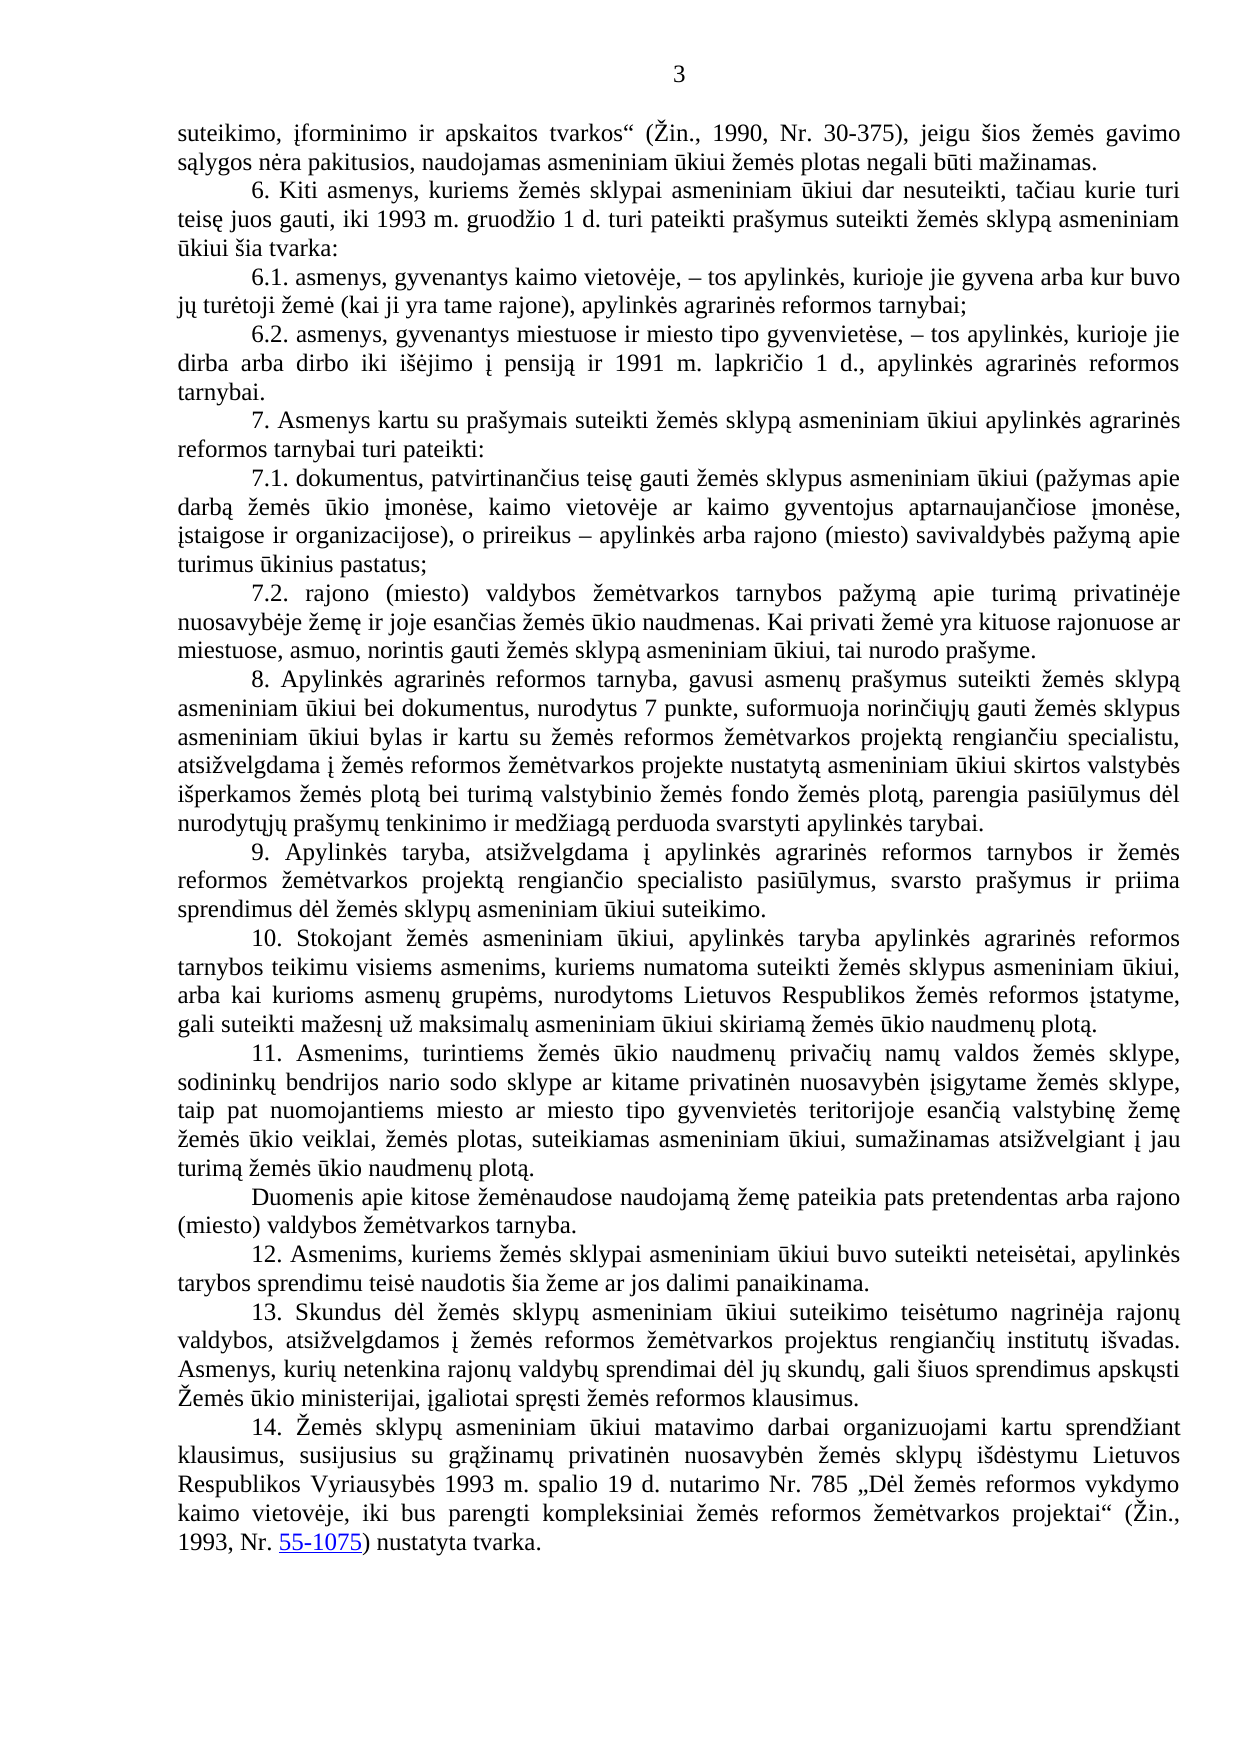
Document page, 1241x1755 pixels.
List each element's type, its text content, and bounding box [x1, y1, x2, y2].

text 9. Apylinkės taryba, atsižvelgdama į apylinkės agrarinės reformos tarnybos ir žemės reformos žemėtvarkos projektą rengiančio specialisto pasiūlymus, svarsto prašymus ir priima sprendimus dėl žemės sklypų asmeniniam ūkiui suteikimo. [177, 837, 1181, 923]
text 7. Asmenys kartu su prašymais suteikti žemės sklypą asmeniniam ūkiui apylinkės agrarinės reformos tarnybai turi pateikti: [177, 406, 1181, 463]
text 8. Apylinkės agrarinės reformos tarnyba, gavusi asmenų prašymus suteikti žemės sklypą asmeniniam ūkiui bei dokumentus, nurodytus 7 punkte, suformuoja norinčiųjų gauti žemės sklypus asmeniniam ūkiui bylas ir kartu su žemės reformos žemėtvarkos projektą rengiančiu specialistu, atsižvelgdama į žemės reformos žemėtvarkos projekte nustatytą asmeniniam ūkiui skirtos valstybės išperkamos žemės plotą bei turimą valstybinio žemės fondo žemės plotą, parengia pasiūlymus dėl nurodytųjų prašymų tenkinimo ir medžiagą perduoda svarstyti apylinkės tarybai. [177, 664, 1181, 837]
text 7.1. dokumentus, patvirtinančius teisę gauti žemės sklypus asmeniniam ūkiui (pažymas apie darbą žemės ūkio įmonėse, kaimo vietovėje ar kaimo gyventojus aptarnaujančiose įmonėse, įstaigose ir organizacijose), o prireikus – apylinkės arba rajono (miesto) savivaldybės pažymą apie turimus ūkinius pastatus; [177, 463, 1181, 578]
text Duomenis apie kitose žemėnaudose naudojamą žemę pateikia pats pretendentas arba rajono (miesto) valdybos žemėtvarkos tarnyba. [177, 1182, 1181, 1239]
text 11. Asmenims, turintiems žemės ūkio naudmenų privačių namų valdos žemės sklype, sodininkų bendrijos nario sodo sklype ar kitame privatinėn nuosavybėn įsigytame žemės sklype, taip pat nuomojantiems miesto ar miesto tipo gyvenvietės teritorijoje esančią valstybinę žemę žemės ūkio veiklai, žemės plotas, suteikiamas asmeniniam ūkiui, sumažinamas atsižvelgiant į jau turimą žemės ūkio naudmenų plotą. [177, 1038, 1181, 1182]
text 7.2. rajono (miesto) valdybos žemėtvarkos tarnybos pažymą apie turimą privatinėje nuosavybėje žemę ir joje esančias žemės ūkio naudmenas. Kai privati žemė yra kituose rajonuose ar miestuose, asmuo, norintis gauti žemės sklypą asmeniniam ūkiui, tai nurodo prašyme. [177, 578, 1181, 664]
text 6.1. asmenys, gyvenantys kaimo vietovėje, – tos apylinkės, kurioje jie gyvena arba kur buvo jų turėtoji žemė (kai ji yra tame rajone), apylinkės agrarinės reformos tarnybai; [177, 262, 1181, 319]
text 6.2. asmenys, gyvenantys miestuose ir miesto tipo gyvenvietėse, – tos apylinkės, kurioje jie dirba arba dirbo iki išėjimo į pensiją ir 1991 m. lapkričio 1 d., apylinkės agrarinės reformos tarnybai. [177, 319, 1181, 406]
text 14. Žemės sklypų asmeniniam ūkiui matavimo darbai organizuojami kartu sprendžiant klausimus, susijusius su grąžinamų privatinėn nuosavybėn žemės sklypų išdėstymu Lietuvos Respublikos Vyriausybės 1993 m. spalio 19 d. nutarimo Nr. 785 „Dėl žemės reformos vykdymo kaimo vietovėje, iki bus parengti kompleksiniai žemės reformos žemėtvarkos projektai“ (Žin., 1993, Nr. 55-1075) nustatyta tvarka. [177, 1412, 1181, 1556]
text 10. Stokojant žemės asmeniniam ūkiui, apylinkės taryba apylinkės agrarinės reformos tarnybos teikimu visiems asmenims, kuriems numatoma suteikti žemės sklypus asmeniniam ūkiui, arba kai kurioms asmenų grupėms, nurodytoms Lietuvos Respublikos žemės reformos įstatyme, gali suteikti mažesnį už maksimalų asmeniniam ūkiui skiriamą žemės ūkio naudmenų plotą. [177, 923, 1181, 1038]
text 12. Asmenims, kuriems žemės sklypai asmeniniam ūkiui buvo suteikti neteisėtai, apylinkės tarybos sprendimu teisė naudotis šia žeme ar jos dalimi panaikinama. [177, 1239, 1181, 1297]
text suteikimo, įforminimo ir apskaitos tvarkos“ (Žin., 1990, Nr. 30-375), jeigu šios žemės gavimo sąlygos nėra pakitusios, naudojamas asmeniniam ūkiui žemės plotas negali būti mažinamas. [177, 118, 1181, 176]
text 6. Kiti asmenys, kuriems žemės sklypai asmeniniam ūkiui dar nesuteikti, tačiau kurie turi teisę juos gauti, iki 1993 m. gruodžio 1 d. turi pateikti prašymus suteikti žemės sklypą asmeniniam ūkiui šia tvarka: [177, 176, 1181, 262]
text 13. Skundus dėl žemės sklypų asmeniniam ūkiui suteikimo teisėtumo nagrinėja rajonų valdybos, atsižvelgdamos į žemės reformos žemėtvarkos projektus rengiančių institutų išvadas. Asmenys, kurių netenkina rajonų valdybų sprendimai dėl jų skundų, gali šiuos sprendimus apskųsti Žemės ūkio ministerijai, įgaliotai spręsti žemės reformos klausimus. [177, 1297, 1181, 1412]
